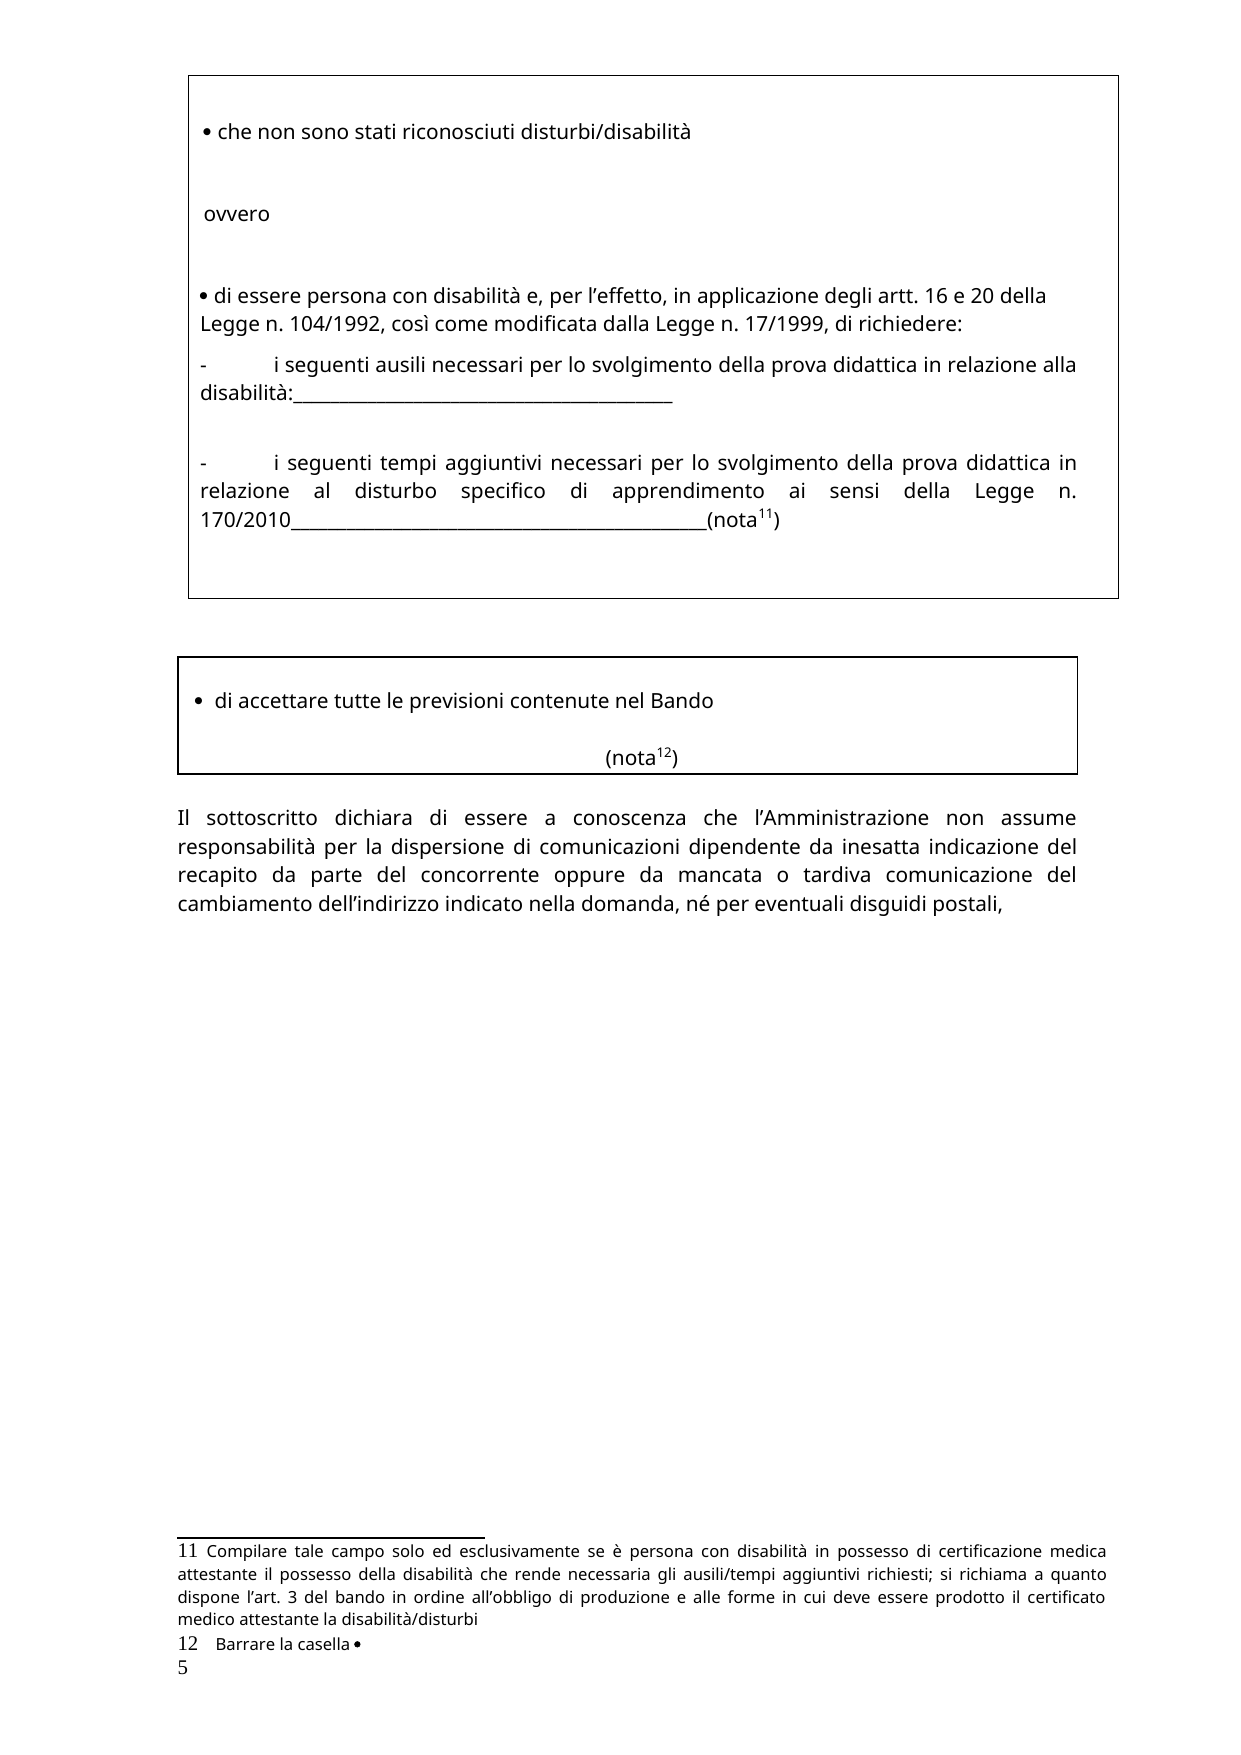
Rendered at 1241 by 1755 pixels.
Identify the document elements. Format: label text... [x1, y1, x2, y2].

text Il sottoscritto dichiara di essere a conoscenza che l’Amministrazione non assume responsabilità per la dispersione di comunicazioni dipendente da inesatta indicazione del recapito da parte del concorrente oppure da mancata o tardiva comunicazione del cambiamento dell’indirizzo indicato nella domanda, né per eventuali disguidi postali, [177, 803, 1078, 917]
subtitle (nota) [179, 713, 1077, 773]
text Barrare la casella  [177, 1631, 1107, 1655]
table_header  che non sono stati riconosciuti disturbi/disabilità ovvero  di essere persona con disabilità e, per l’effetto, in applicazione degli artt. 16 e 20 della Legge n. 104/1992, così come modificata dalla Legge n. 17/1999, di richiedere: i seguenti ausili necessari per lo svolgimento della prova didattica in relazione alla disabilità:_________________________________________ i seguenti tempi aggiuntivi necessari per lo svolgimento della prova didattica in relazione al disturbo specifico di apprendimento ai sensi della Legge n. 170/2010_____________________________________________(nota) [189, 76, 1118, 598]
subtitle  di accettare tutte le previsioni contenute nel Bando [179, 684, 1077, 713]
